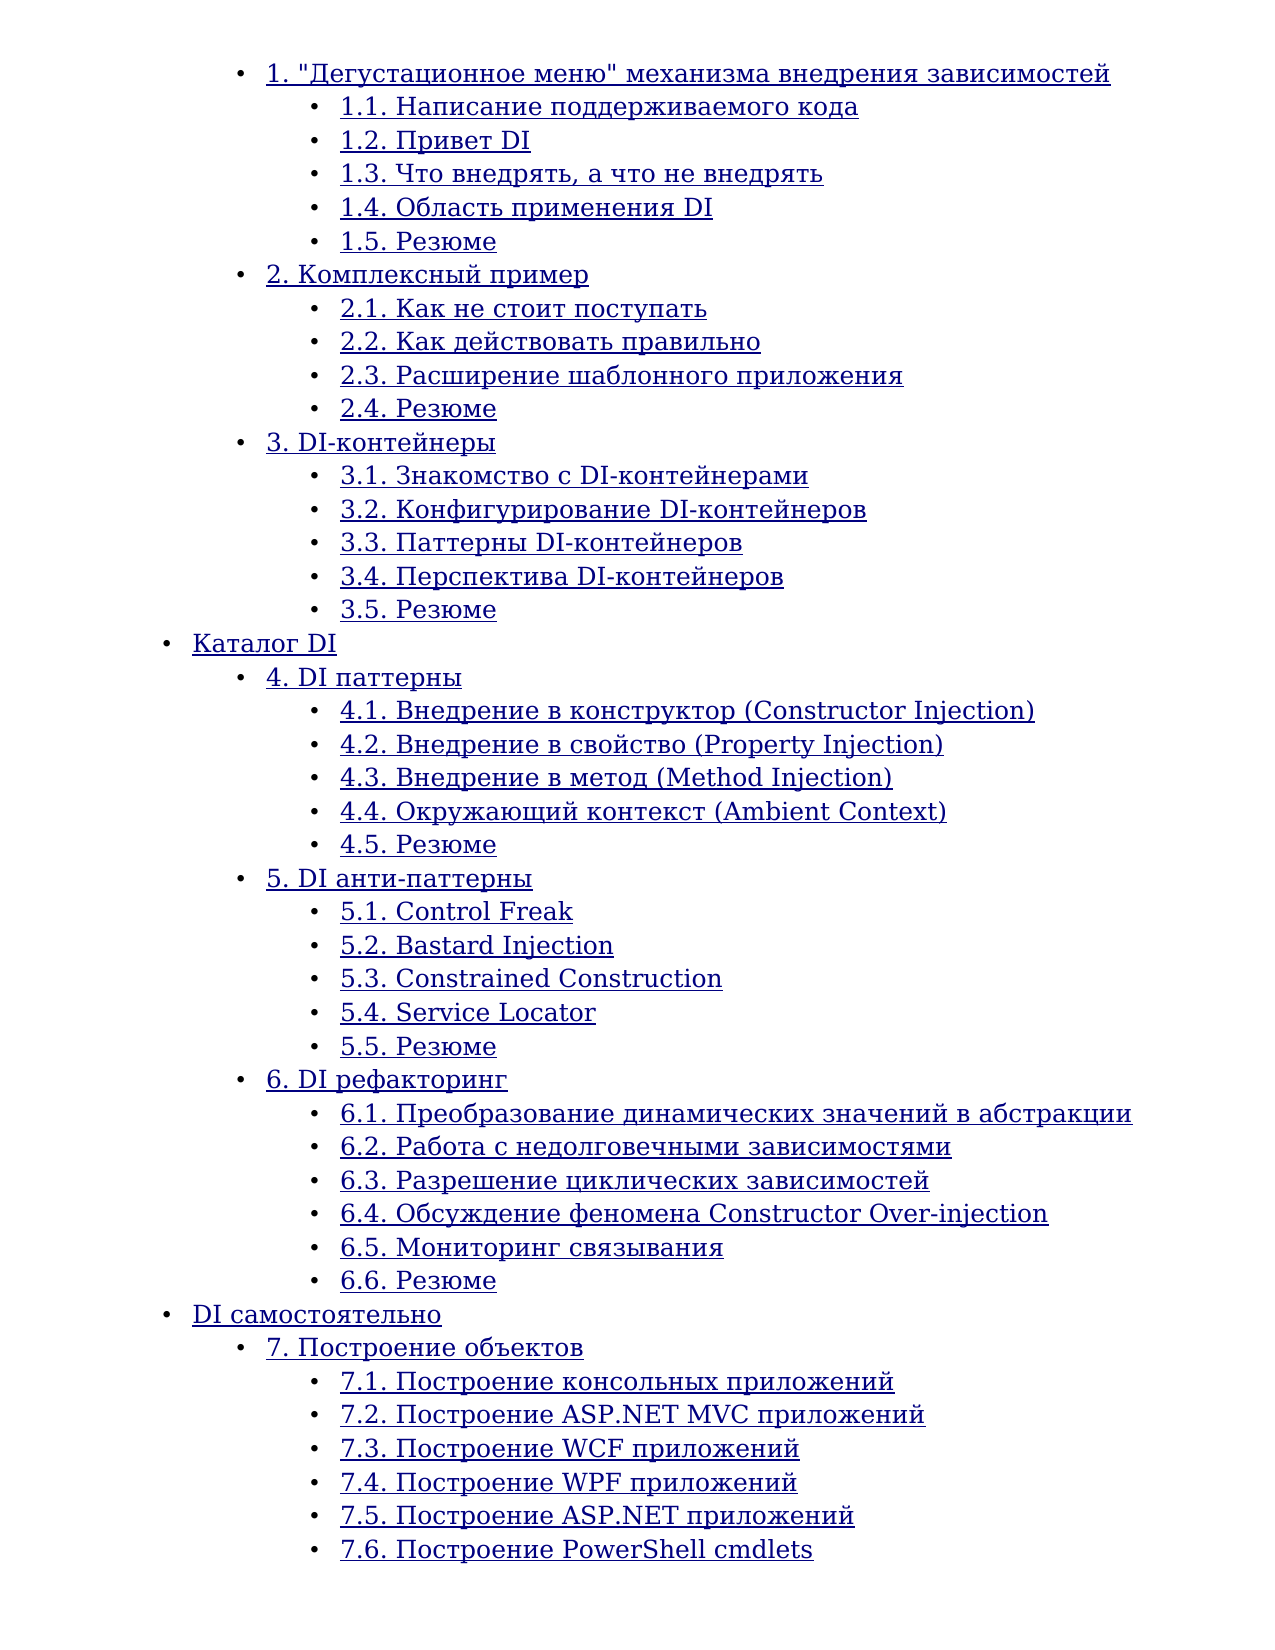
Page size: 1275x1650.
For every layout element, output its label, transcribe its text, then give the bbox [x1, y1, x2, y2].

list 6.4. Обсуждение феномена Constructor Over-injection [310, 1199, 1216, 1229]
list 2. Комплексный пример [236, 260, 1216, 289]
list 5.3. Constrained Construction [310, 965, 1216, 994]
list 7.3. Построение WCF приложений [310, 1434, 1216, 1463]
list 1.5. Резюме [310, 227, 1216, 256]
list 1.2. Привет DI [310, 126, 1216, 155]
list 3.1. Знакомство с DI-контейнерами [310, 462, 1216, 491]
list 6.3. Разрешение циклических зависимостей [310, 1166, 1216, 1195]
list 6.2. Работа с недолговечными зависимостями [310, 1132, 1216, 1162]
list 3.3. Паттерны DI-контейнеров [310, 529, 1216, 558]
list 5.4. Service Locator [310, 998, 1216, 1027]
list 5. DI анти-паттерны [236, 864, 1216, 893]
list 1.1. Написание поддерживаемого кода [310, 93, 1216, 122]
list 2.2. Как действовать правильно [310, 327, 1216, 357]
list 7.6. Построение PowerShell cmdlets [310, 1535, 1216, 1564]
list 6.1. Преобразование динамических значений в абстракции [310, 1099, 1216, 1128]
list 3.2. Конфигурирование DI-контейнеров [310, 495, 1216, 524]
list 2.1. Как не стоит поступать [310, 294, 1216, 323]
list 3.4. Перспектива DI-контейнеров [310, 562, 1216, 591]
list 4.4. Окружающий контекст (Ambient Context) [310, 797, 1216, 826]
list 4.3. Внедрение в метод (Method Injection) [310, 763, 1216, 793]
list 7.4. Построение WPF приложений [310, 1468, 1216, 1497]
list 6.6. Резюме [310, 1267, 1216, 1296]
list 4.1. Внедрение в конструктор (Constructor Injection) [310, 696, 1216, 726]
list 5.1. Control Freak [310, 898, 1216, 927]
list 7.5. Построение ASP.NET приложений [310, 1501, 1216, 1531]
list 4.5. Резюме [310, 831, 1216, 860]
list 7.1. Построение консольных приложений [310, 1367, 1216, 1396]
list 7.2. Построение ASP.NET MVC приложений [310, 1401, 1216, 1430]
list 3. DI-контейнеры [236, 428, 1216, 457]
list Каталог DI [162, 629, 1216, 658]
list 7. Построение объектов [236, 1334, 1216, 1363]
list 4.2. Внедрение в свойство (Property Injection) [310, 730, 1216, 759]
list 4. DI паттерны [236, 663, 1216, 692]
list 6.5. Мониторинг связывания [310, 1233, 1216, 1262]
list 6. DI рефакторинг [236, 1065, 1216, 1094]
list 5.5. Резюме [310, 1032, 1216, 1061]
list 2.4. Резюме [310, 394, 1216, 424]
list 1.3. Что внедрять, а что не внедрять [310, 160, 1216, 189]
list DI самостоятельно [162, 1300, 1216, 1329]
list 2.3. Расширение шаблонного приложения [310, 361, 1216, 390]
list 1. "Дегустационное меню" механизма внедрения зависимостей [236, 59, 1216, 88]
list 1.4. Область применения DI [310, 193, 1216, 222]
list 5.2. Bastard Injection [310, 931, 1216, 960]
list 3.5. Резюме [310, 596, 1216, 625]
